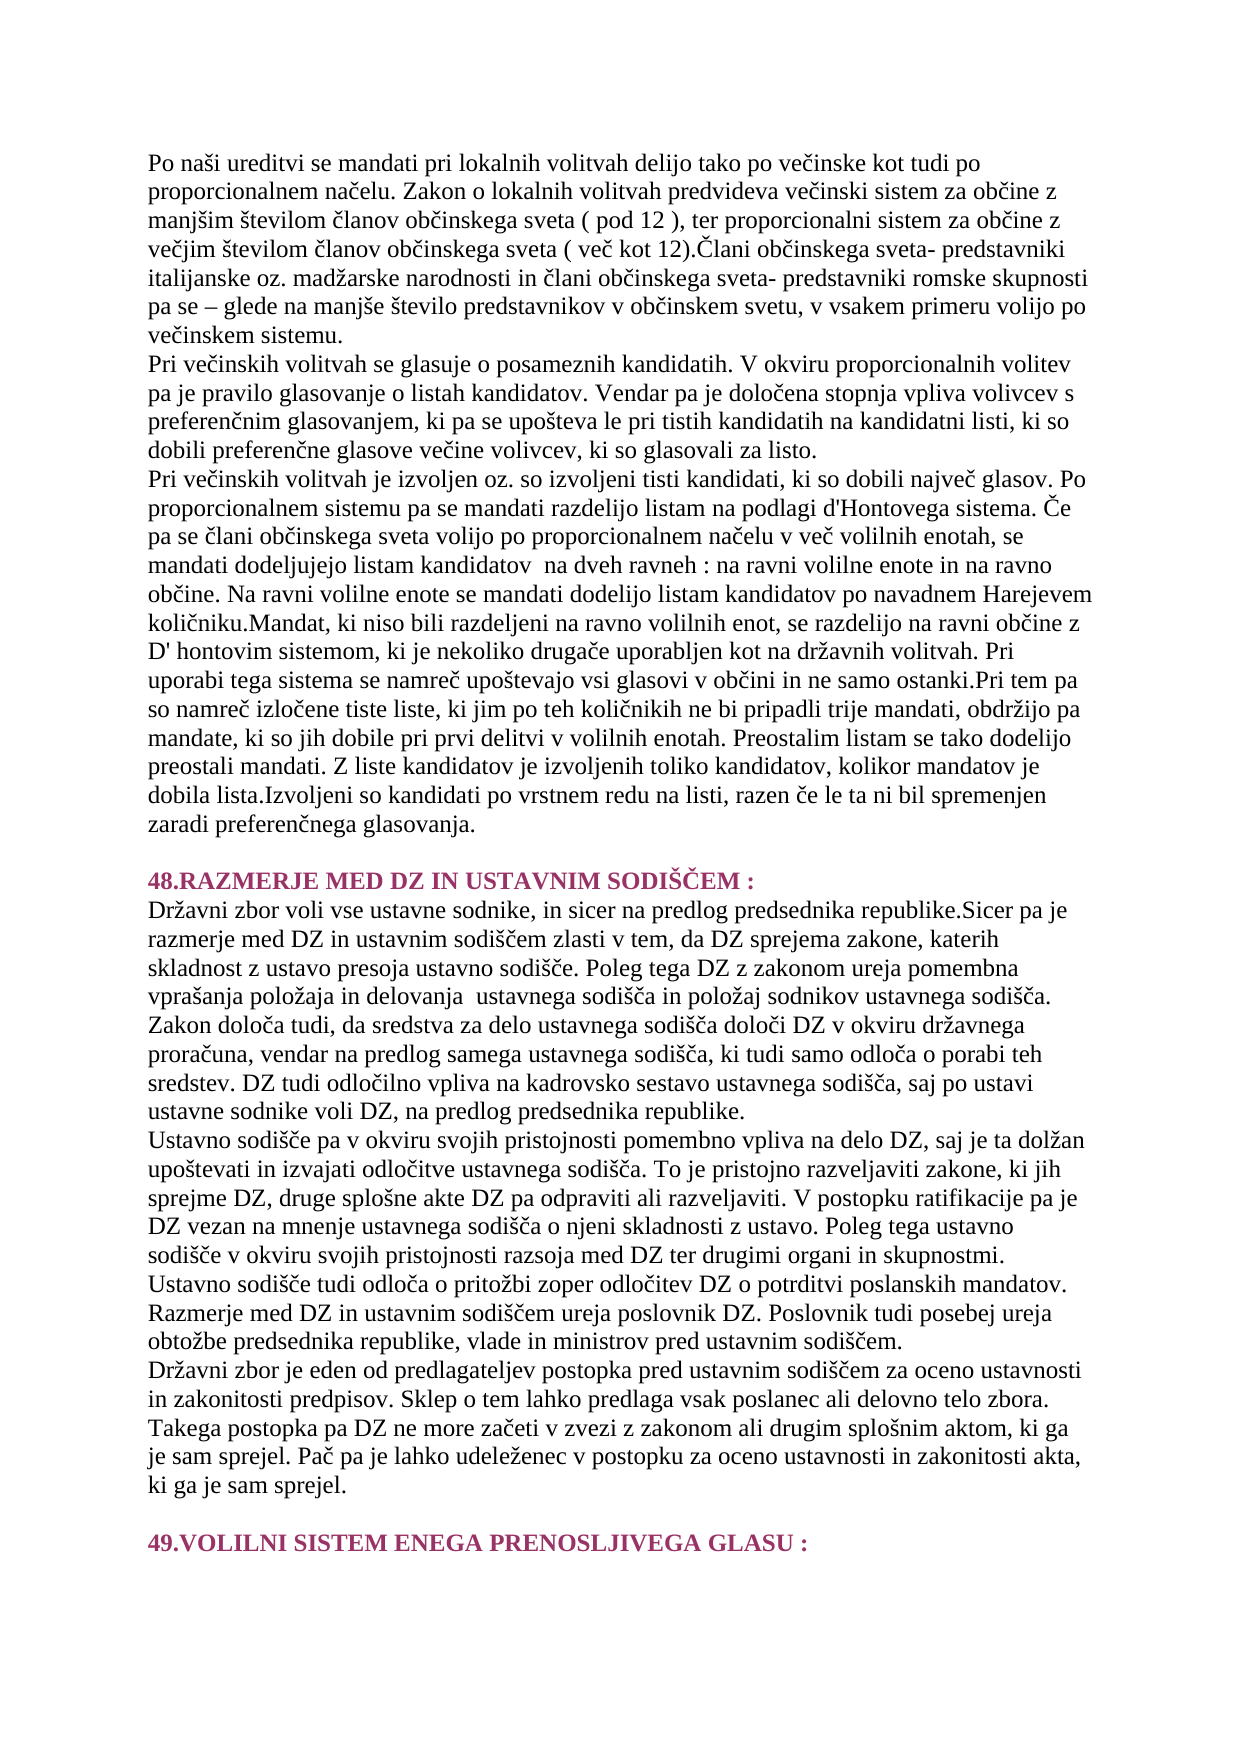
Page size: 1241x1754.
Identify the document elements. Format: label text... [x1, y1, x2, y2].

text Državni zbor je eden od predlagateljev postopka pred ustavnim sodiščem za oceno ustavnosti in zakonitosti predpisov. Sklep o tem lahko predlaga vsak poslanec ali delovno telo zbora. Takega postopka pa DZ ne more začeti v zvezi z zakonom ali drugim splošnim aktom, ki ga je sam sprejel. Pač pa je lahko udeleženec v postopku za oceno ustavnosti in zakonitosti akta, ki ga je sam sprejel. [148, 1355, 1093, 1499]
text Pri večinskih volitvah je izvoljen oz. so izvoljeni tisti kandidati, ki so dobili največ glasov. Po proporcionalnem sistemu pa se mandati razdelijo listam na podlagi d'Hontovega sistema. Če pa se člani občinskega sveta volijo po proporcionalnem načelu v več volilnih enotah, se mandati dodeljujejo listam kandidatov na dveh ravneh : na ravni volilne enote in na ravno občine. Na ravni volilne enote se mandati dodelijo listam kandidatov po navadnem Harejevem količniku.Mandat, ki niso bili razdeljeni na ravno volilnih enot, se razdelijo na ravni občine z D' hontovim sistemom, ki je nekoliko drugače uporabljen kot na državnih volitvah. Pri uporabi tega sistema se namreč upoštevajo vsi glasovi v občini in ne samo ostanki.Pri tem pa so namreč izločene tiste liste, ki jim po teh količnikih ne bi pripadli trije mandati, obdržijo pa mandate, ki so jih dobile pri prvi delitvi v volilnih enotah. Preostalim listam se tako dodelijo preostali mandati. Z liste kandidatov je izvoljenih toliko kandidatov, kolikor mandatov je dobila lista.Izvoljeni so kandidati po vrstnem redu na listi, razen če le ta ni bil spremenjen zaradi preferenčnega glasovanja. [148, 464, 1093, 838]
text Zakon določa tudi, da sredstva za delo ustavnega sodišča določi DZ v okviru državnega proračuna, vendar na predlog samega ustavnega sodišča, ki tudi samo odloča o porabi teh sredstev. DZ tudi odločilno vpliva na kadrovsko sestavo ustavnega sodišča, saj po ustavi ustavne sodnike voli DZ, na predlog predsednika republike. [148, 1010, 1093, 1125]
text Državni zbor voli vse ustavne sodnike, in sicer na predlog predsednika republike.Sicer pa je razmerje med DZ in ustavnim sodiščem zlasti v tem, da DZ sprejema zakone, katerih skladnost z ustavo presoja ustavno sodišče. Poleg tega DZ z zakonom ureja pomembna vprašanja položaja in delovanja ustavnega sodišča in položaj sodnikov ustavnega sodišča. [148, 895, 1093, 1010]
text Ustavno sodišče pa v okviru svojih pristojnosti pomembno vpliva na delo DZ, saj je ta dolžan upoštevati in izvajati odločitve ustavnega sodišča. To je pristojno razveljaviti zakone, ki jih sprejme DZ, druge splošne akte DZ pa odpraviti ali razveljaviti. V postopku ratifikacije pa je DZ vezan na mnenje ustavnega sodišča o njeni skladnosti z ustavo. Poleg tega ustavno sodišče v okviru svojih pristojnosti razsoja med DZ ter drugimi organi in skupnostmi. Ustavno sodišče tudi odloča o pritožbi zoper odločitev DZ o potrditvi poslanskih mandatov. [148, 1125, 1093, 1298]
text Po naši ureditvi se mandati pri lokalnih volitvah delijo tako po večinske kot tudi po proporcionalnem načelu. Zakon o lokalnih volitvah predvideva večinski sistem za občine z manjšim številom članov občinskega sveta ( pod 12 ), ter proporcionalni sistem za občine z večjim številom članov občinskega sveta ( več kot 12).Člani občinskega sveta- predstavniki italijanske oz. madžarske narodnosti in člani občinskega sveta- predstavniki romske skupnosti pa se – glede na manjše število predstavnikov v občinskem svetu, v vsakem primeru volijo po večinskem sistemu. [148, 148, 1093, 349]
text Razmerje med DZ in ustavnim sodiščem ureja poslovnik DZ. Poslovnik tudi posebej ureja obtožbe predsednika republike, vlade in ministrov pred ustavnim sodiščem. [148, 1298, 1093, 1355]
text Pri večinskih volitvah se glasuje o posameznih kandidatih. V okviru proporcionalnih volitev pa je pravilo glasovanje o listah kandidatov. Vendar pa je določena stopnja vpliva volivcev s preferenčnim glasovanjem, ki pa se upošteva le pri tistih kandidatih na kandidatni listi, ki so dobili preferenčne glasove večine volivcev, ki so glasovali za listo. [148, 349, 1093, 464]
text 48.RAZMERJE MED DZ IN USTAVNIM SODIŠČEM : [148, 866, 1093, 895]
text 49.VOLILNI SISTEM ENEGA PRENOSLJIVEGA GLASU : [148, 1528, 1093, 1556]
